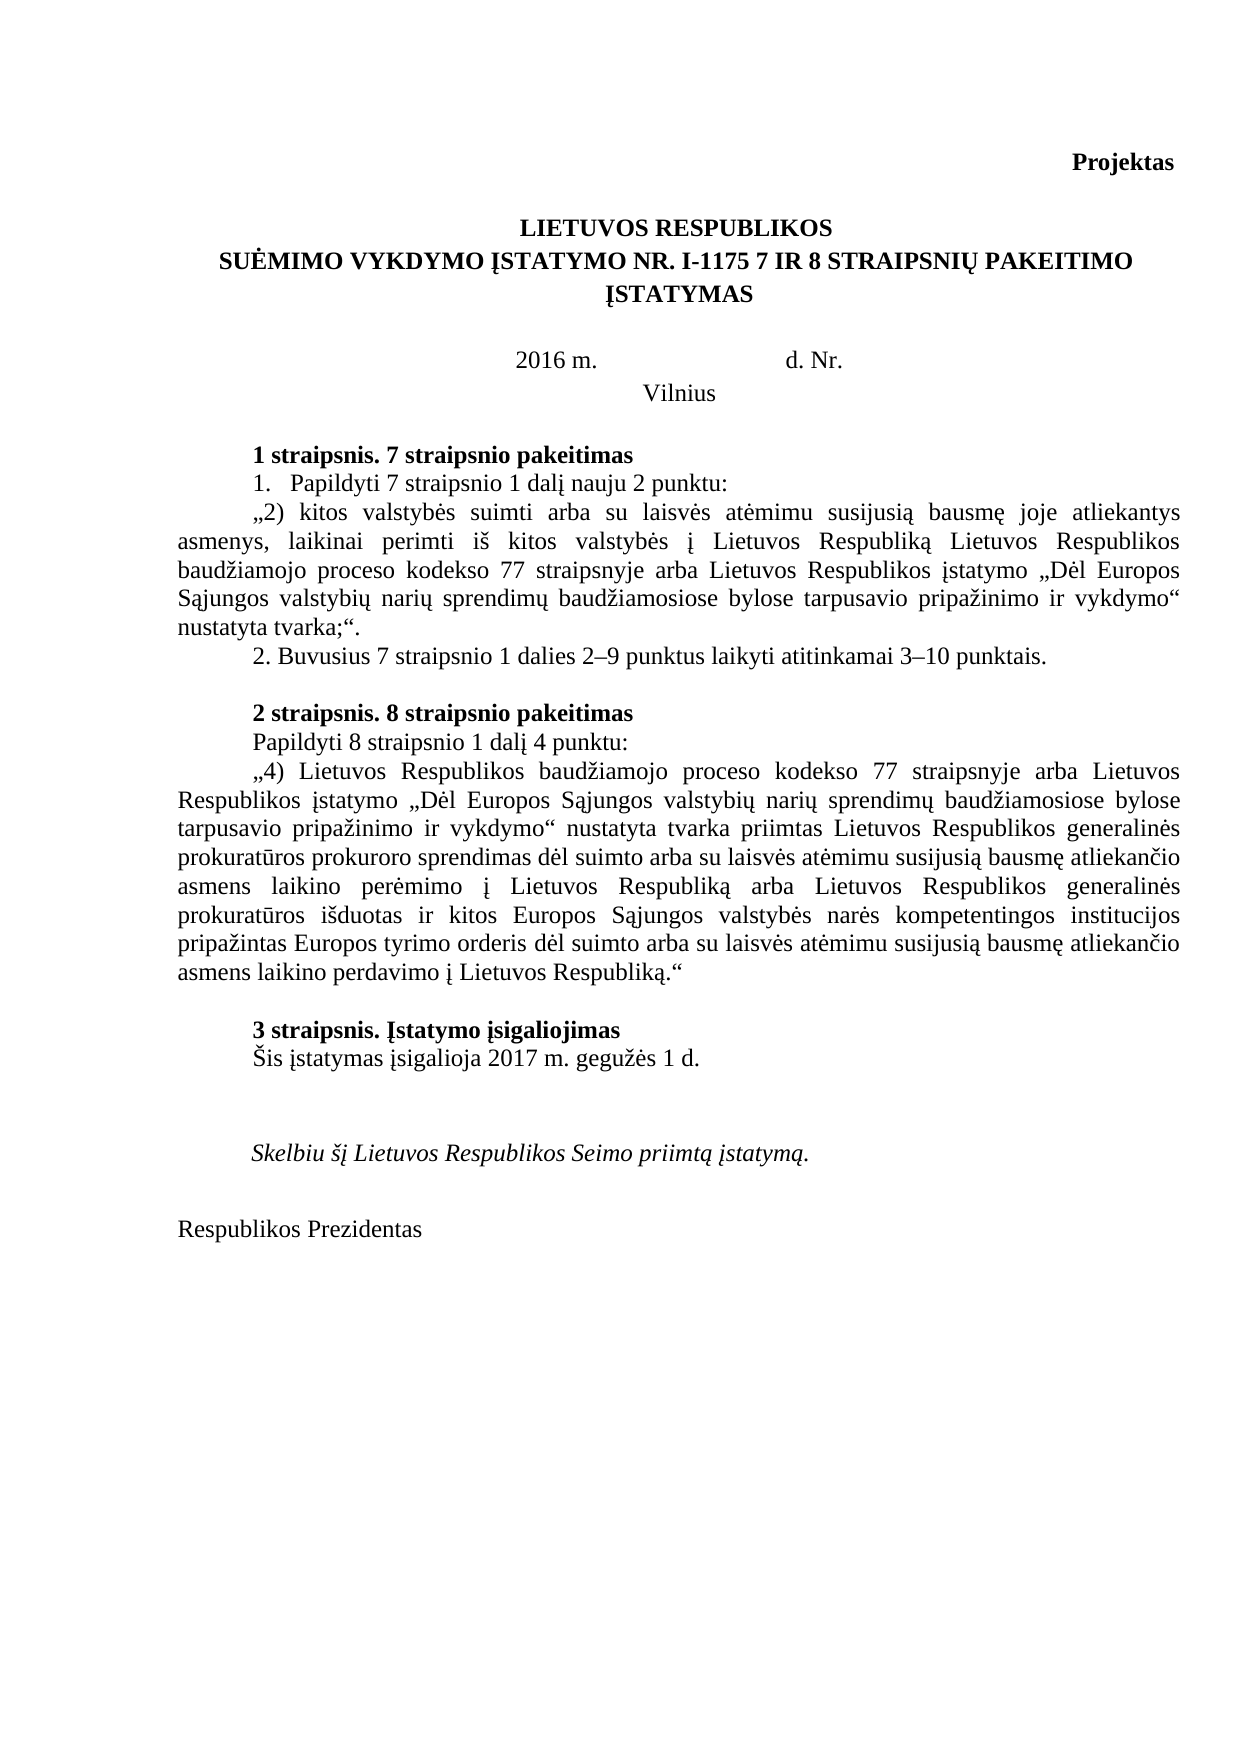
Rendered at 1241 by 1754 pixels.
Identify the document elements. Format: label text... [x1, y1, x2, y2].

text 1. Papildyti 7 straipsnio 1 dalį nauju 2 punktu: [252, 468, 1181, 497]
text 2. Buvusius 7 straipsnio 1 dalies 2–9 punktus laikyti atitinkamai 3–10 punktais. [177, 641, 1181, 670]
text 1 straipsnis. 7 straipsnio pakeitimas [177, 440, 1181, 468]
text 2 straipsnis. 8 straipsnio pakeitimas [177, 698, 1181, 727]
text 3 straipsnis. Įstatymo įsigaliojimas [177, 1015, 1181, 1043]
text LIETUVOS RESPUBLIKOS [177, 213, 1181, 242]
text Skelbiu šį Lietuvos Respublikos Seimo priimtą įstatymą. [177, 1138, 1181, 1167]
text Projektas [717, 147, 1174, 176]
text 2016 m. d. Nr. [177, 345, 1181, 374]
text Vilnius [177, 378, 1181, 407]
text SUĖMIMO VYKDYMO ĮSTATYMO NR. I-1175 7 IR 8 STRAIPSNIŲ PAKEITIMO [177, 246, 1181, 275]
text Šis įstatymas įsigalioja 2017 m. gegužės 1 d. [177, 1043, 1181, 1072]
text „2) kitos valstybės suimti arba su laisvės atėmimu susijusią bausmę joje atliekantys asmenys, laikinai perimti iš kitos valstybės į Lietuvos Respubliką Lietuvos Respublikos baudžiamojo proceso kodekso 77 straipsnyje arba Lietuvos Respublikos įstatymo „Dėl Europos Sąjungos valstybių narių sprendimų baudžiamosiose bylose tarpusavio pripažinimo ir vykdymo“ nustatyta tvarka;“. [177, 497, 1181, 641]
text Respublikos Prezidentas [177, 1214, 1181, 1243]
text „4) Lietuvos Respublikos baudžiamojo proceso kodekso 77 straipsnyje arba Lietuvos Respublikos įstatymo „Dėl Europos Sąjungos valstybių narių sprendimų baudžiamosiose bylose tarpusavio pripažinimo ir vykdymo“ nustatyta tvarka priimtas Lietuvos Respublikos generalinės prokuratūros prokuroro sprendimas dėl suimto arba su laisvės atėmimu susijusią bausmę atliekančio asmens laikino perėmimo į Lietuvos Respubliką arba Lietuvos Respublikos generalinės prokuratūros išduotas ir kitos Europos Sąjungos valstybės narės kompetentingos institucijos pripažintas Europos tyrimo orderis dėl suimto arba su laisvės atėmimu susijusią bausmę atliekančio asmens laikino perdavimo į Lietuvos Respubliką.“ [177, 756, 1181, 986]
text ĮSTATYMAS [177, 279, 1181, 308]
text Papildyti 8 straipsnio 1 dalį 4 punktu: [177, 727, 1181, 756]
